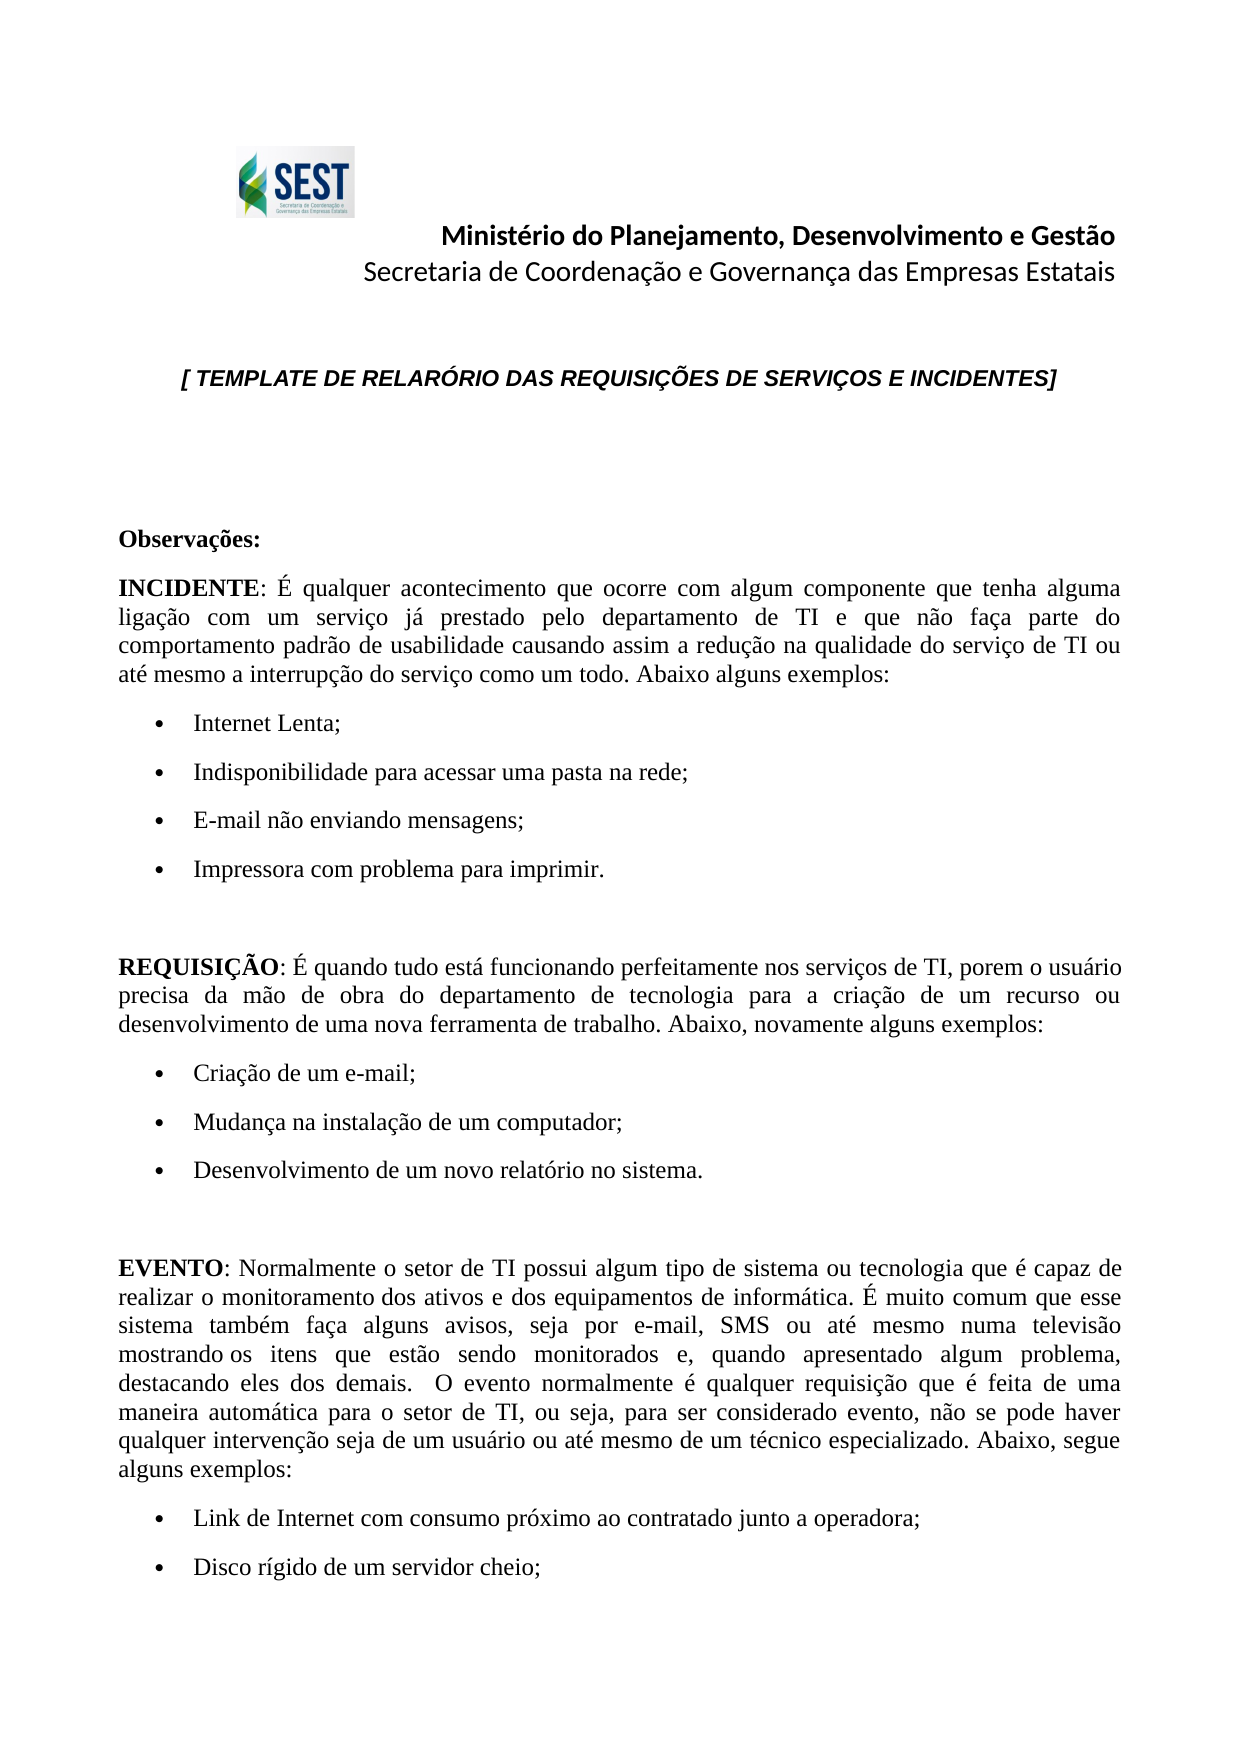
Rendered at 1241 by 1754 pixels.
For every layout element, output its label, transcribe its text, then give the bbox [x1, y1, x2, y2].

list Criação de um e-mail; [156, 1058, 1122, 1087]
text Observações: [118, 524, 1122, 553]
list Link de Internet com consumo próximo ao contratado junto a operadora; [156, 1503, 1122, 1532]
list Internet Lenta; [156, 708, 1122, 737]
text EVENTO: Normalmente o setor de TI possui algum tipo de sistema ou tecnologia que é capaz de realizar o monitoramento dos ativos e dos equipamentos de informática. É muito comum que esse sistema também faça alguns avisos, seja por e-mail, SMS ou até mesmo numa televisão mostrando os itens que estão sendo monitorados e, quando apresentado algum problema, destacando eles dos demais. O evento normalmente é qualquer requisição que é feita de uma maneira automática para o setor de TI, ou seja, para ser considerado evento, não se pode haver qualquer intervenção seja de um usuário ou até mesmo de um técnico especializado. Abaixo, segue alguns exemplos: [118, 1253, 1122, 1483]
list Indisponibilidade para acessar uma pasta na rede; [156, 757, 1122, 785]
text INCIDENTE: É qualquer acontecimento que ocorre com algum componente que tenha alguma ligação com um serviço já prestado pelo departamento de TI e que não faça parte do comportamento padrão de usabilidade causando assim a redução na qualidade do serviço de TI ou até mesmo a interrupção do serviço como um todo. Abaixo alguns exemplos: [118, 573, 1122, 688]
list Mudança na instalação de um computador; [156, 1107, 1122, 1135]
list E-mail não enviando mensagens; [156, 805, 1122, 834]
list Disco rígido de um servidor cheio; [156, 1552, 1122, 1580]
text REQUISIÇÃO: É quando tudo está funcionando perfeitamente nos serviços de TI, porem o usuário precisa da mão de obra do departamento de tecnologia para a criação de um recurso ou desenvolvimento de uma nova ferramenta de trabalho. Abaixo, novamente alguns exemplos: [118, 952, 1122, 1038]
list Impressora com problema para imprimir. [156, 854, 1122, 883]
list Desenvolvimento de um novo relatório no sistema. [156, 1155, 1122, 1184]
